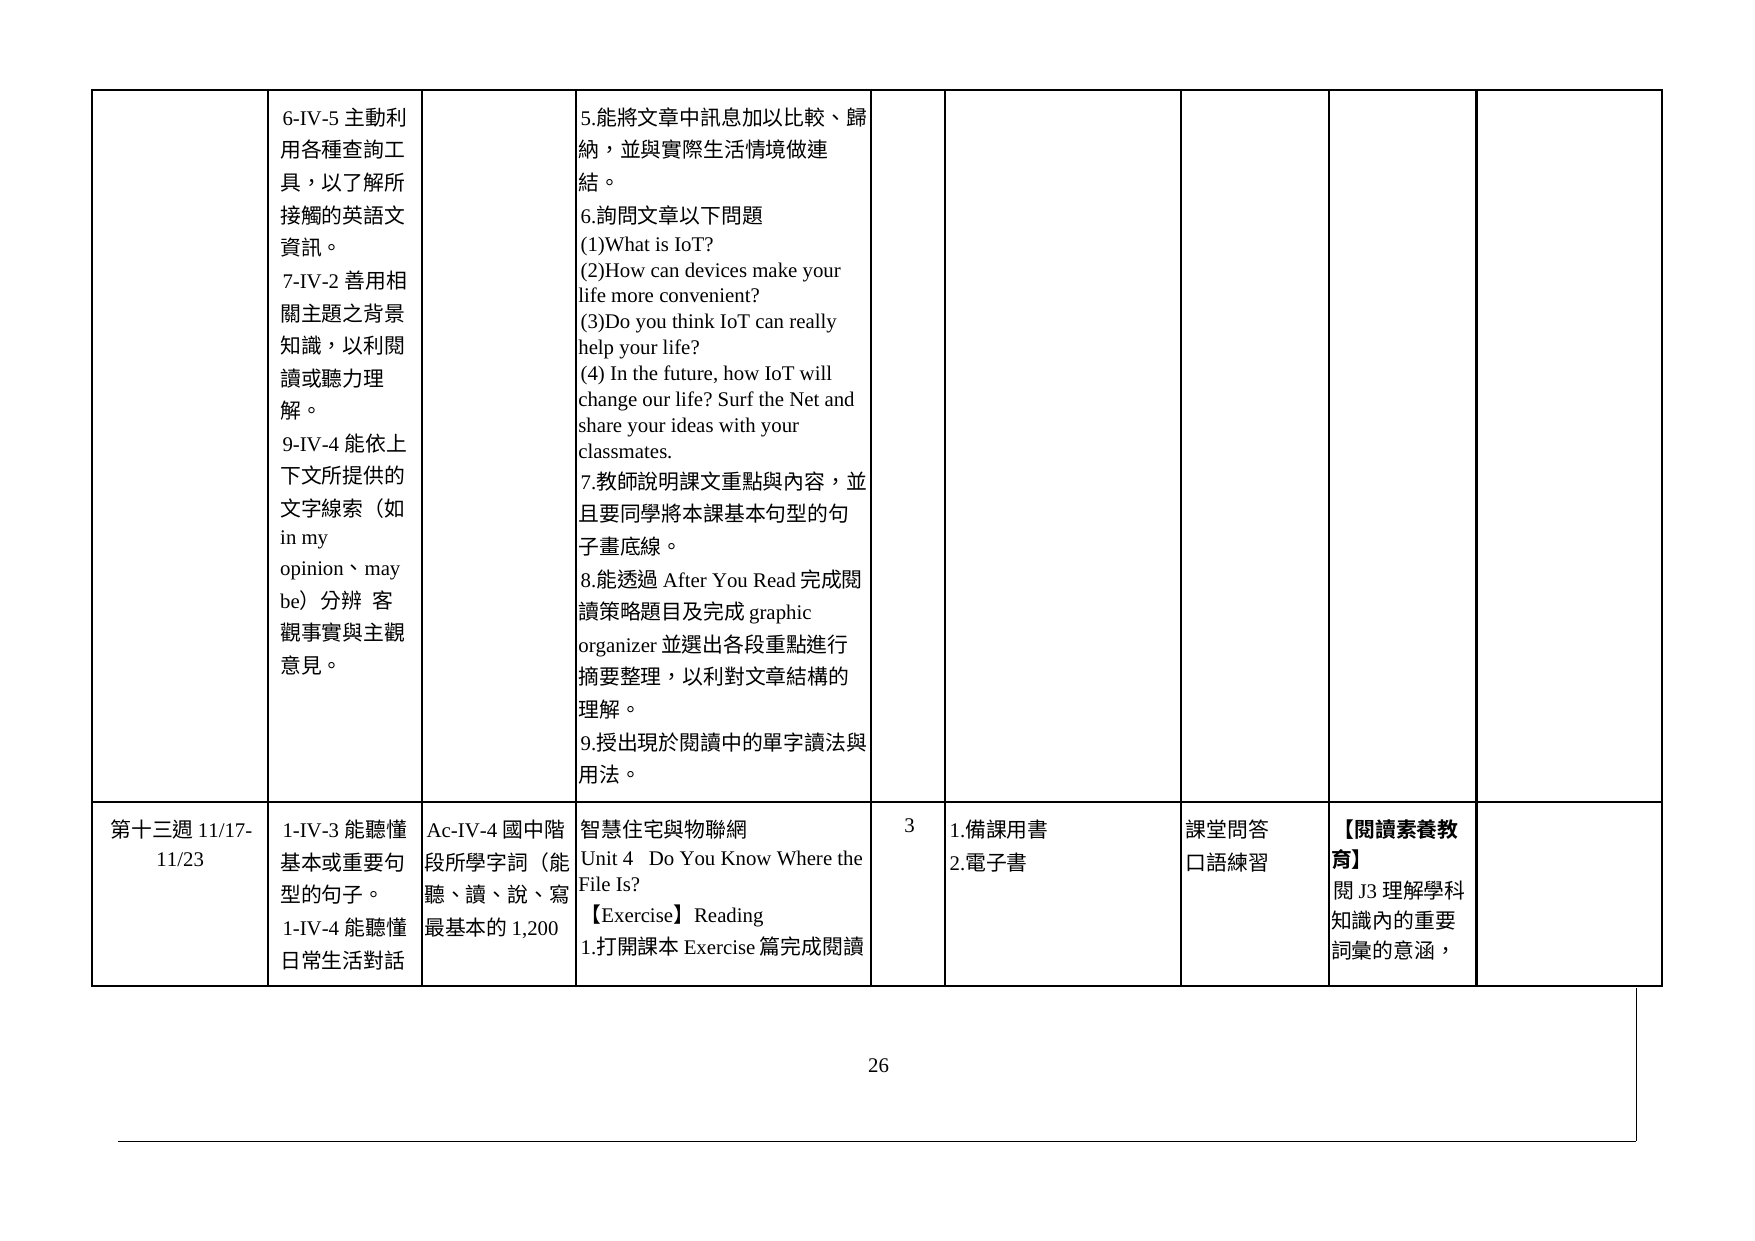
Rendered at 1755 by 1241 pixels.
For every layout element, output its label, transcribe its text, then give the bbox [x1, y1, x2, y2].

table_cell Ac-IV-4 國中階段所學字詞（能聽、讀、說、寫最基本的1,200 [423, 803, 575, 984]
table_cell 1.備課用書 2.電子書 [946, 803, 1180, 984]
table_cell [1478, 91, 1661, 801]
table_cell [423, 91, 575, 801]
table_cell [1330, 91, 1475, 801]
table_cell 【閱讀素養教育】 閱J3 理解學科知識內的重要詞彙的意涵， [1330, 803, 1475, 984]
table_cell 3 [872, 803, 944, 984]
table_cell 智慧住宅與物聯網 Unit 4 Do You Know Where the File Is? 【Exercise】Reading 1.打開課本Exercise篇完成閱讀 [577, 803, 870, 984]
table_cell 5.能將文章中訊息加以比較、歸納，並與實際生活情境做連結。 6.詢問文章以下問題 (1)What is IoT? (2)How can devices make your life more convenient? (3)Do you think IoT can really help your life? (4) In the future, how IoT will change our life? Surf the Net and share your ideas with your classmates. 7.教師說明課文重點與內容，並且要同學將本課基本句型的句子畫底線。 8.能透過After You Read完成閱讀策略題目及完成graphic organizer並選出各段重點進行摘要整理，以利對文章結構的理解。 9.授出現於閱讀中的單字讀法與用法。 [577, 91, 870, 801]
table_cell 6-IV-5 主動利用各種查詢工具，以了解所接觸的英語文資訊。 7-IV-2 善用相關主題之背景知識，以利閱讀或聽力理解。 9-IV-4 能依上下文所提供的文字線索（如 in my opinion、maybe）分辨 客觀事實與主觀意見。 [269, 91, 421, 801]
table_cell [93, 91, 267, 801]
table_cell 第十三週11/17-11/23 [93, 803, 267, 984]
table_cell 1-IV-3 能聽懂基本或重要句型的句子。 1-IV-4 能聽懂日常生活對話 [269, 803, 421, 984]
table_cell [946, 91, 1180, 801]
table_cell [1478, 803, 1661, 984]
table_cell [872, 91, 944, 801]
table_cell 課堂問答 口語練習 [1182, 803, 1328, 984]
table_cell [1182, 91, 1328, 801]
